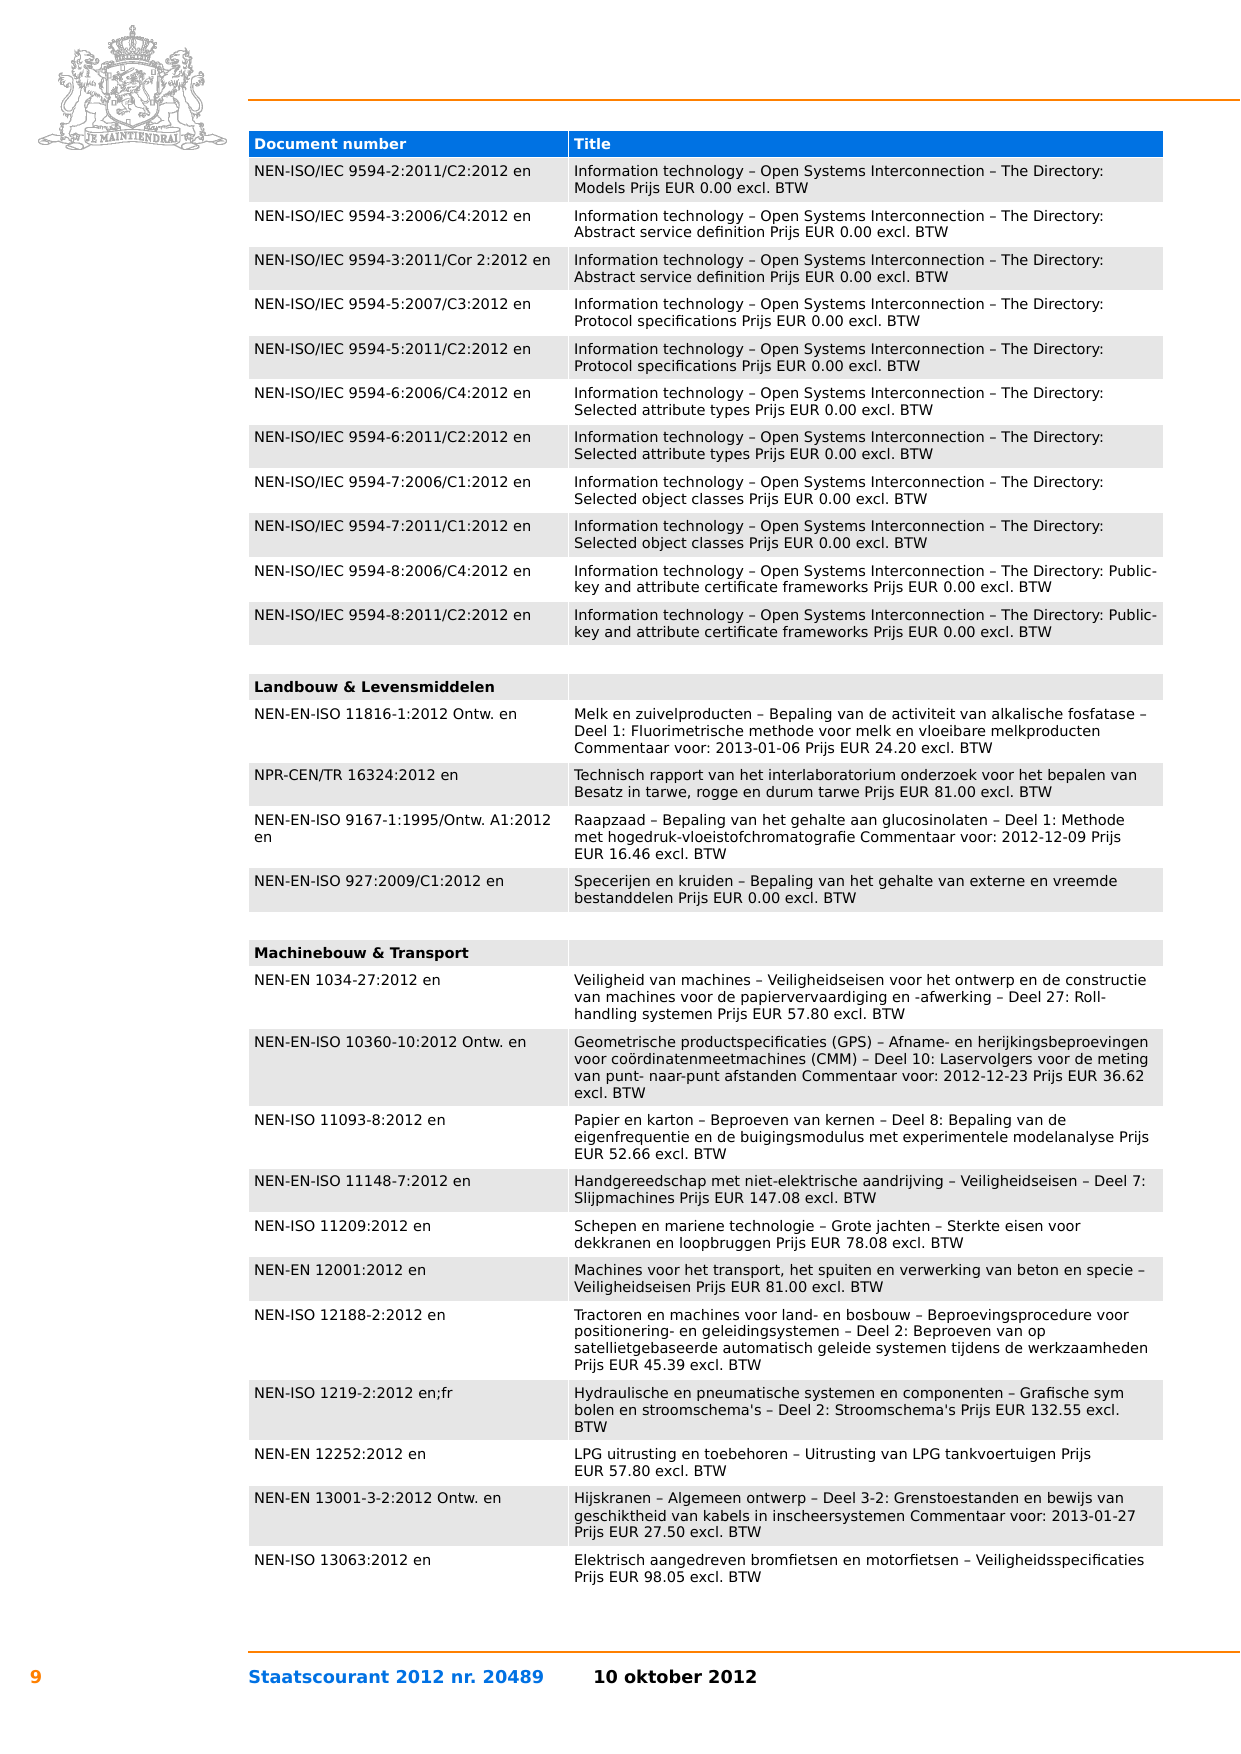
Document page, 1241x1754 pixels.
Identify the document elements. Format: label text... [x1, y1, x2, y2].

table_cell NEN-ISO/IEC 9594-7:2011/C1:2012 en [249, 513, 568, 557]
table_cell [569, 674, 1163, 700]
table_header Document number [249, 131, 568, 157]
table_cell Melk en zuivelproducten – Bepaling van de activiteit van alkalische fosfatase – Deel 1: Fluorimetrische methode voor melk en vloeibare melkproducten Commentaar voor: 2013-01-06 Prijs EUR 24.20 excl. BTW [569, 701, 1163, 762]
table_cell NEN-ISO/IEC 9594-6:2011/C2:2012 en [249, 425, 568, 468]
table_cell Information technology – Open Systems Interconnection – The Directory: Selected attribute types Prijs EUR 0.00 excl. BTW [569, 380, 1163, 423]
table_cell Information technology – Open Systems Interconnection – The Directory: Public-key and attribute certificate frameworks Prijs EUR 0.00 excl. BTW [569, 602, 1163, 645]
table_cell Machinebouw & Transport [249, 940, 568, 966]
table_cell Information technology – Open Systems Interconnection – The Directory: Abstract service definition Prijs EUR 0.00 excl. BTW [569, 203, 1163, 246]
table_cell NEN-EN-ISO 10360-10:2012 Ontw. en [249, 1029, 568, 1106]
table_cell Schepen en mariene technologie – Grote jachten – Sterkte eisen voor dekkranen en loopbruggen Prijs EUR 78.08 excl. BTW [569, 1213, 1163, 1256]
table_cell NPR-CEN/TR 16324:2012 en [249, 763, 568, 806]
table_cell Information technology – Open Systems Interconnection – The Directory: Protocol specifications Prijs EUR 0.00 excl. BTW [569, 336, 1163, 379]
table_cell NEN-ISO 11209:2012 en [249, 1213, 568, 1256]
table_header Title [569, 131, 1163, 157]
table_cell Tractoren en machines voor land- en bosbouw – Beproevingsprocedure voor positionering- en geleidingsystemen – Deel 2: Beproeven van op satellietgebaseerde automatisch geleide systemen tijdens de werkzaamheden Prijs EUR 45.39 excl. BTW [569, 1302, 1163, 1379]
table_cell NEN-ISO/IEC 9594-6:2006/C4:2012 en [249, 380, 568, 423]
table_cell Information technology – Open Systems Interconnection – The Directory: Selected attribute types Prijs EUR 0.00 excl. BTW [569, 425, 1163, 468]
table_cell [249, 913, 568, 939]
table_cell NEN-EN 1034-27:2012 en [249, 968, 568, 1028]
table_cell NEN-ISO 1219-2:2012 en;fr [249, 1380, 568, 1440]
table_cell Information technology – Open Systems Interconnection – The Directory: Abstract service definition Prijs EUR 0.00 excl. BTW [569, 247, 1163, 290]
table_cell Technisch rapport van het interlaboratorium onderzoek voor het bepalen van Besatz in tarwe, rogge en durum tarwe Prijs EUR 81.00 excl. BTW [569, 763, 1163, 806]
table_cell Hijskranen – Algemeen ontwerp – Deel 3-2: Grenstoestanden en bewijs van geschiktheid van kabels in inscheersystemen Commentaar voor: 2013-01-27 Prijs EUR 27.50 excl. BTW [569, 1486, 1163, 1546]
table_cell NEN-ISO/IEC 9594-8:2006/C4:2012 en [249, 558, 568, 601]
table_cell Papier en karton – Beproeven van kernen – Deel 8: Bepaling van de eigenfrequentie en de buigingsmodulus met experimentele modelanalyse Prijs EUR 52.66 excl. BTW [569, 1107, 1163, 1167]
table_cell Information technology – Open Systems Interconnection – The Directory: Public-key and attribute certificate frameworks Prijs EUR 0.00 excl. BTW [569, 558, 1163, 601]
table_cell Specerijen en kruiden – Bepaling van het gehalte van externe en vreemde bestanddelen Prijs EUR 0.00 excl. BTW [569, 868, 1163, 912]
table_cell [569, 940, 1163, 966]
table_cell NEN-ISO 11093-8:2012 en [249, 1107, 568, 1167]
table_cell NEN-ISO 13063:2012 en [249, 1547, 568, 1590]
table_cell Machines voor het transport, het spuiten en verwerking van beton en specie – Veiligheidseisen Prijs EUR 81.00 excl. BTW [569, 1257, 1163, 1301]
table_cell [569, 913, 1163, 939]
table_cell NEN-EN 12252:2012 en [249, 1441, 568, 1485]
table_cell Elektrisch aangedreven bromfietsen en motorfietsen – Veiligheidsspecificaties Prijs EUR 98.05 excl. BTW [569, 1547, 1163, 1590]
table_cell Raapzaad – Bepaling van het gehalte aan glucosinolaten – Deel 1: Methode met hogedruk-vloeistofchromatografie Commentaar voor: 2012-12-09 Prijs EUR 16.46 excl. BTW [569, 807, 1163, 867]
table_cell NEN-ISO/IEC 9594-5:2011/C2:2012 en [249, 336, 568, 379]
table_cell NEN-EN-ISO 11816-1:2012 Ontw. en [249, 701, 568, 762]
table_cell [249, 646, 568, 673]
picture [38, 25, 227, 150]
table_cell Landbouw & Levensmiddelen [249, 674, 568, 700]
table_cell Geometrische productspecificaties (GPS) – Afname- en herijkingsbeproevingen voor coördinatenmeetmachines (CMM) – Deel 10: Laservolgers voor de meting van punt- naar-punt afstanden Commentaar voor: 2012-12-23 Prijs EUR 36.62 excl. BTW [569, 1029, 1163, 1106]
table_cell Information technology – Open Systems Interconnection – The Directory: Selected object classes Prijs EUR 0.00 excl. BTW [569, 469, 1163, 512]
table_cell NEN-ISO/IEC 9594-2:2011/C2:2012 en [249, 158, 568, 202]
table_cell NEN-EN 13001-3-2:2012 Ontw. en [249, 1486, 568, 1546]
table_cell NEN-EN-ISO 927:2009/C1:2012 en [249, 868, 568, 912]
table_cell Information technology – Open Systems Interconnection – The Directory: Models Prijs EUR 0.00 excl. BTW [569, 158, 1163, 202]
table_cell NEN-ISO/IEC 9594-3:2011/Cor 2:2012 en [249, 247, 568, 290]
table_cell LPG uitrusting en toebehoren – Uitrusting van LPG tankvoertuigen Prijs EUR 57.80 excl. BTW [569, 1441, 1163, 1485]
table_cell Information technology – Open Systems Interconnection – The Directory: Selected object classes Prijs EUR 0.00 excl. BTW [569, 513, 1163, 557]
table_cell NEN-EN 12001:2012 en [249, 1257, 568, 1301]
table_cell Handgereedschap met niet-elektrische aandrijving – Veiligheidseisen – Deel 7: Slijpmachines Prijs EUR 147.08 excl. BTW [569, 1169, 1163, 1212]
table_cell Hydraulische en pneumatische systemen en componenten – Grafische sym bolen en stroomschema's – Deel 2: Stroomschema's Prijs EUR 132.55 excl. BTW [569, 1380, 1163, 1440]
table_cell NEN-EN-ISO 9167-1:1995/Ontw. A1:2012 en [249, 807, 568, 867]
table_cell NEN-ISO/IEC 9594-7:2006/C1:2012 en [249, 469, 568, 512]
table_cell NEN-ISO/IEC 9594-3:2006/C4:2012 en [249, 203, 568, 246]
table_cell Veiligheid van machines – Veiligheidseisen voor het ontwerp en de constructie van machines voor de papiervervaardiging en -afwerking – Deel 27: Roll-handling systemen Prijs EUR 57.80 excl. BTW [569, 968, 1163, 1028]
table_cell Information technology – Open Systems Interconnection – The Directory: Protocol specifications Prijs EUR 0.00 excl. BTW [569, 291, 1163, 335]
table_cell NEN-EN-ISO 11148-7:2012 en [249, 1169, 568, 1212]
table_cell NEN-ISO/IEC 9594-5:2007/C3:2012 en [249, 291, 568, 335]
table_cell NEN-ISO 12188-2:2012 en [249, 1302, 568, 1379]
table_cell [569, 646, 1163, 673]
table_cell NEN-ISO/IEC 9594-8:2011/C2:2012 en [249, 602, 568, 645]
